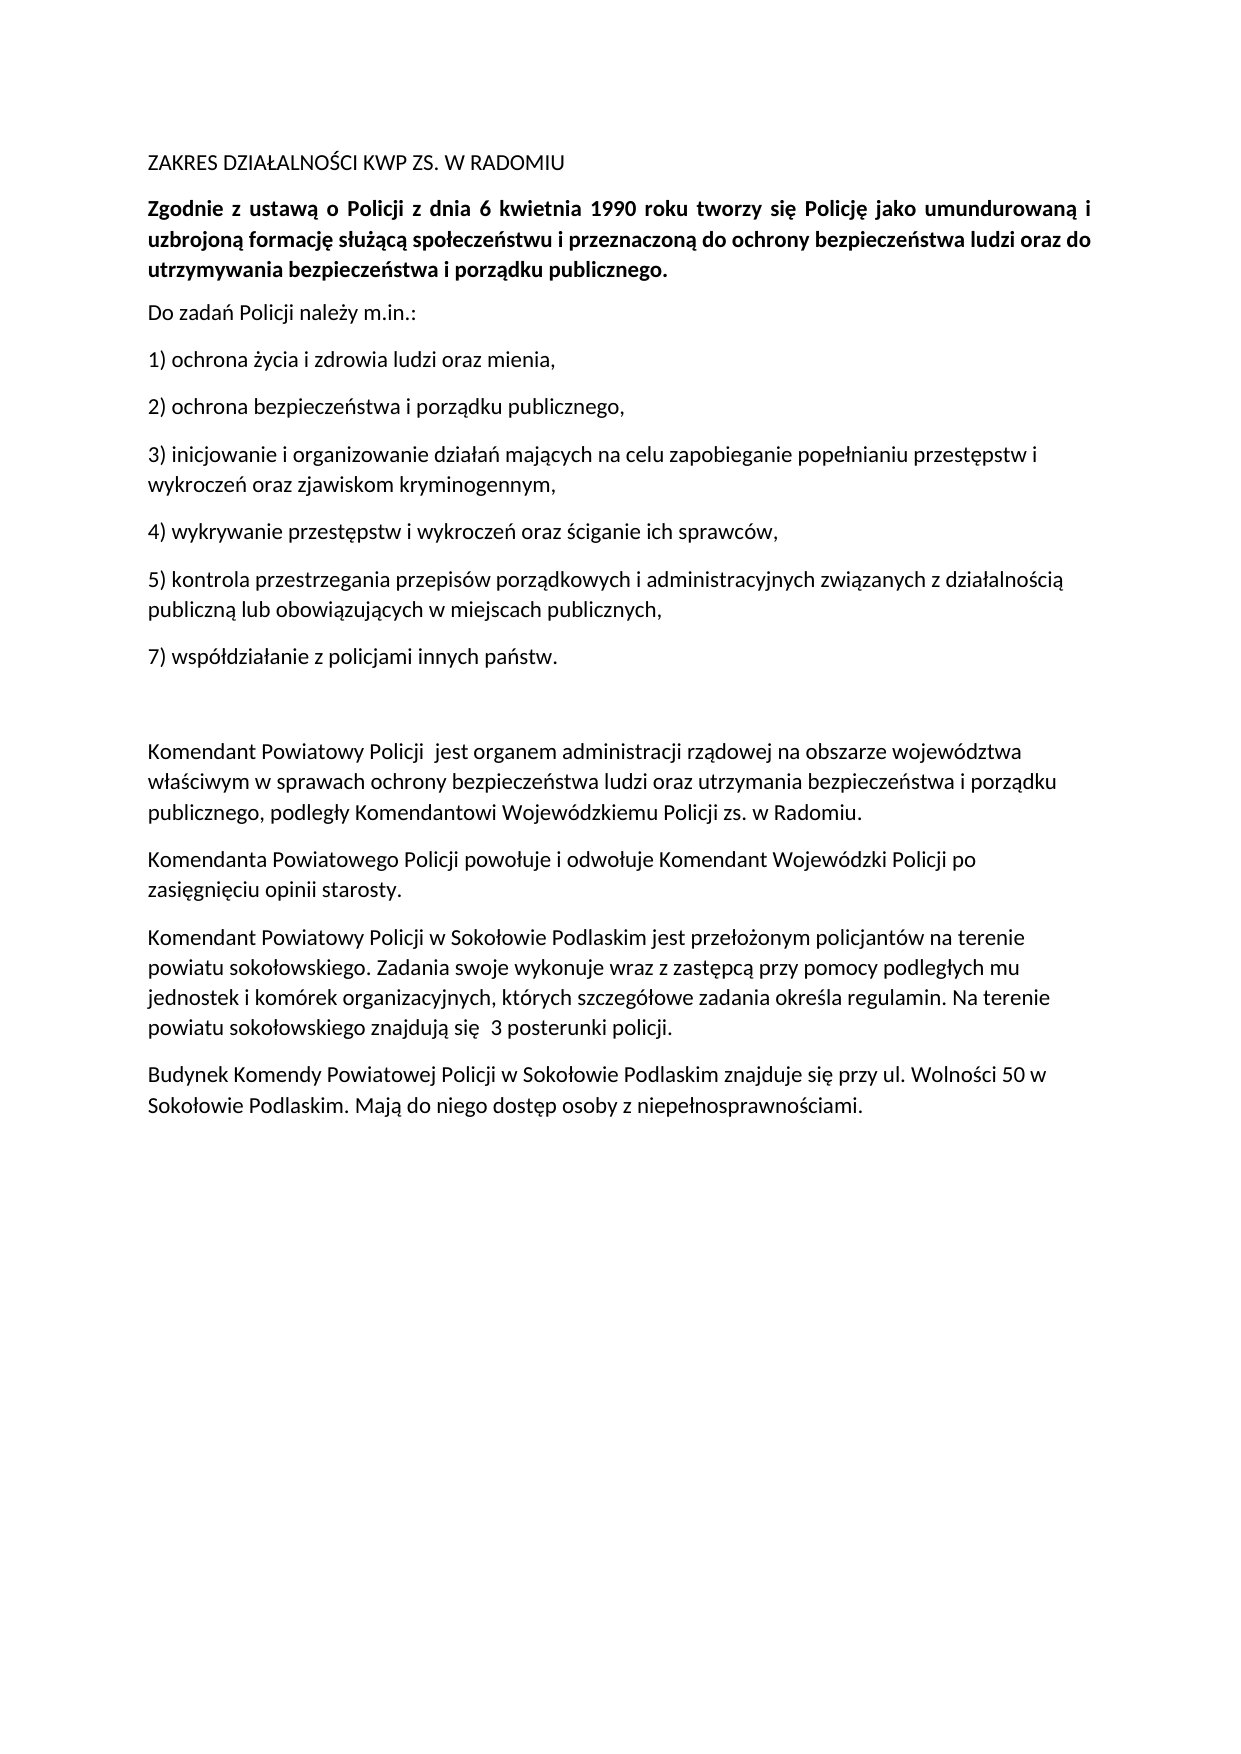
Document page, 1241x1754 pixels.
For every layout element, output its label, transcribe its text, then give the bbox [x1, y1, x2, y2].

text ZAKRES DZIAŁALNOŚCI KWP ZS. W RADOMIU [148, 148, 1093, 176]
text 3) inicjowanie i organizowanie działań mających na celu zapobieganie popełnianiu przestępstw i wykroczeń oraz zjawiskom kryminogennym, [148, 440, 1093, 498]
text 4) wykrywanie przestępstw i wykroczeń oraz ściganie ich sprawców, [148, 517, 1093, 545]
text 1) ochrona życia i zdrowia ludzi oraz mienia, [148, 345, 1093, 373]
text Komendanta Powiatowego Policji powołuje i odwołuje Komendant Wojewódzki Policji po zasięgnięciu opinii starosty. [148, 845, 1093, 903]
text Budynek Komendy Powiatowej Policji w Sokołowie Podlaskim znajduje się przy ul. Wolności 50 w Sokołowie Podlaskim. Mają do niego dostęp osoby z niepełnosprawnościami. [148, 1061, 1093, 1119]
text Do zadań Policji należy m.in.: [148, 298, 1093, 326]
text 7) współdziałanie z policjami innych państw. [148, 642, 1093, 670]
text Komendant Powiatowy Policji jest organem administracji rządowej na obszarze województwa właściwym w sprawach ochrony bezpieczeństwa ludzi oraz utrzymania bezpieczeństwa i porządku publicznego, podległy Komendantowi Wojewódzkiemu Policji zs. w Radomiu. [148, 737, 1093, 826]
text 5) kontrola przestrzegania przepisów porządkowych i administracyjnych związanych z działalnością publiczną lub obowiązujących w miejscach publicznych, [148, 565, 1093, 623]
text Zgodnie z ustawą o Policji z dnia 6 kwietnia 1990 roku tworzy się Policję jako umundurowaną i uzbrojoną formację służącą społeczeństwu i przeznaczoną do ochrony bezpieczeństwa ludzi oraz do utrzymywania bezpieczeństwa i porządku publicznego. [148, 194, 1093, 283]
text 2) ochrona bezpieczeństwa i porządku publicznego, [148, 392, 1093, 420]
text Komendant Powiatowy Policji w Sokołowie Podlaskim jest przełożonym policjantów na terenie powiatu sokołowskiego. Zadania swoje wykonuje wraz z zastępcą przy pomocy podległych mu jednostek i komórek organizacyjnych, których szczegółowe zadania określa regulamin. Na terenie powiatu sokołowskiego znajdują się 3 posterunki policji. [148, 923, 1093, 1041]
